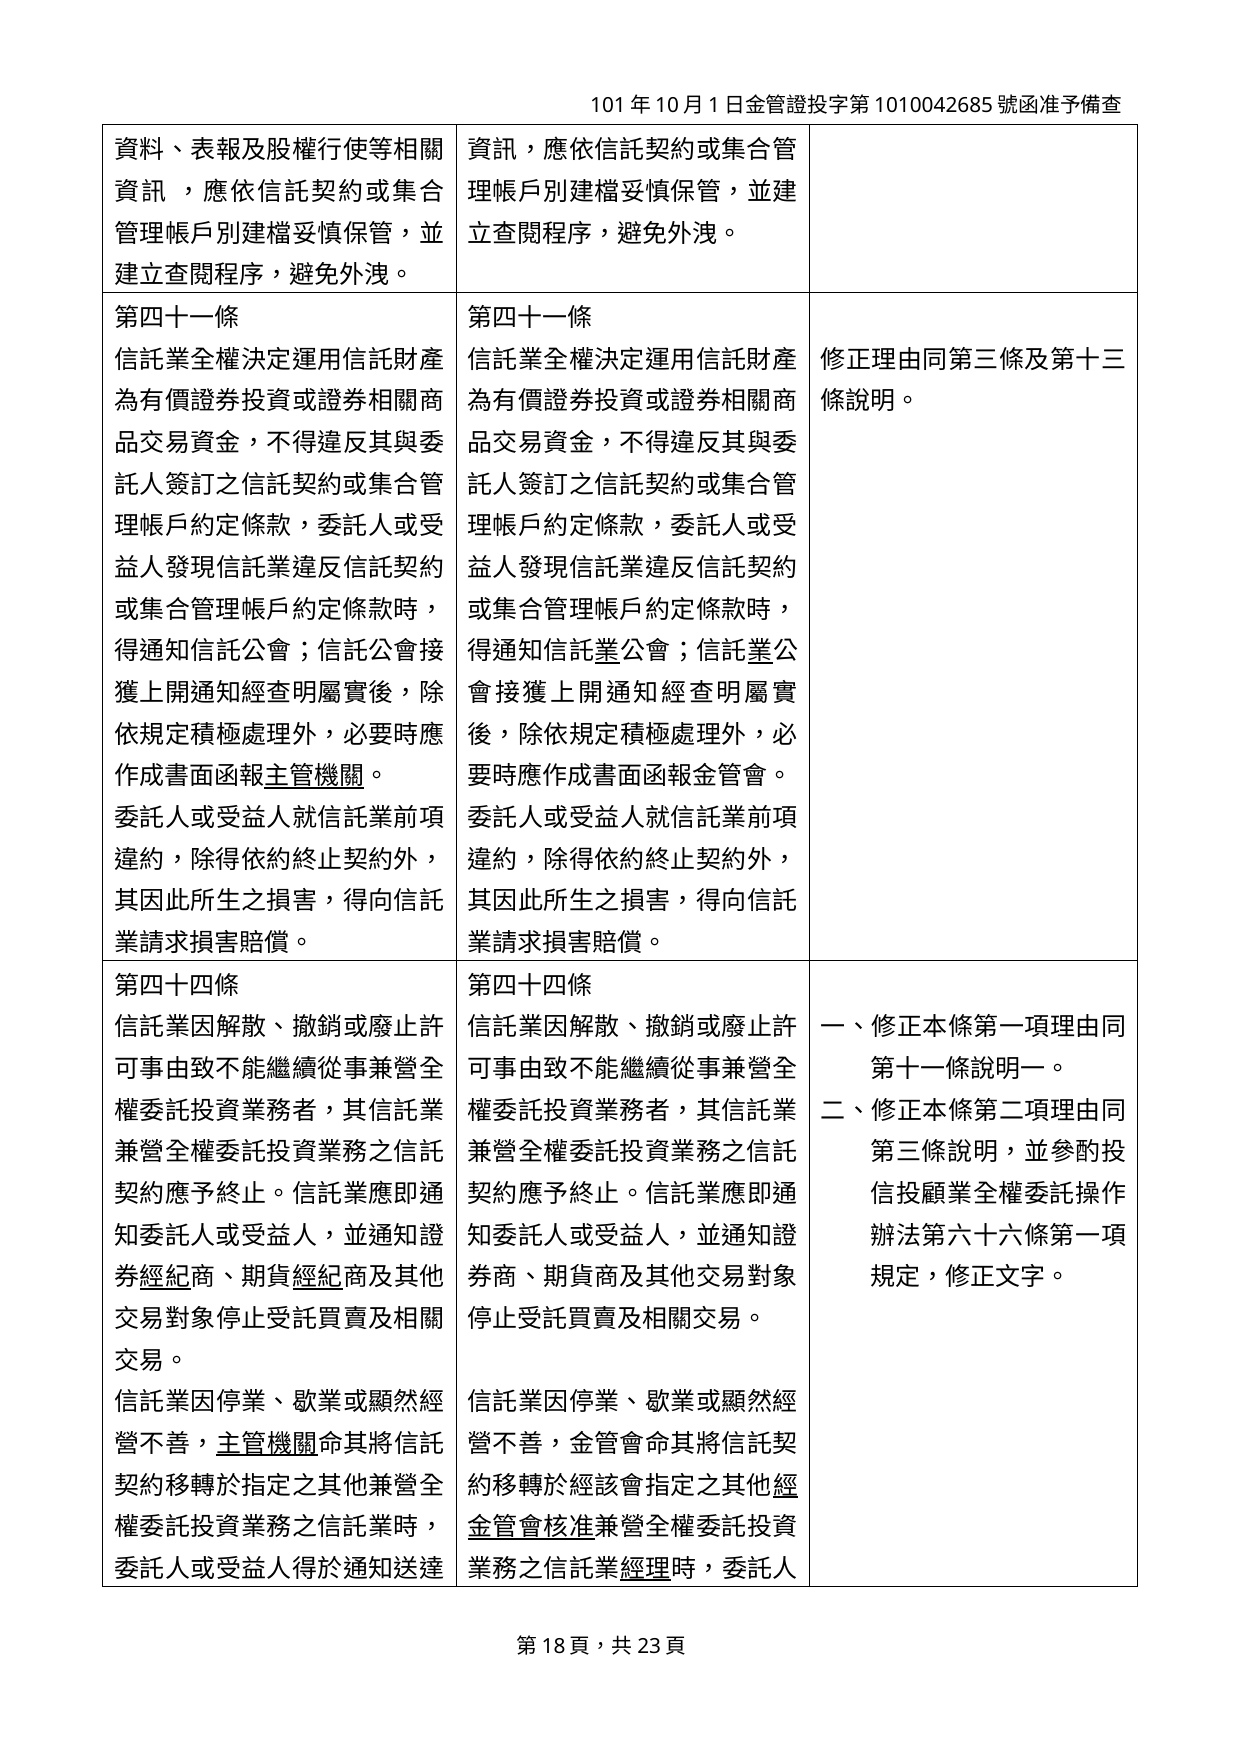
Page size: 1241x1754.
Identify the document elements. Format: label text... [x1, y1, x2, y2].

table_cell 一、修正本條第一項理由同第十一條說明一。 二、修正本條第二項理由同第三條說明，並參酌投信投顧業全權委託操作辦法第六十六條第一項規定，修正文字。 [810, 961, 1137, 1586]
table_cell 資料、表報及股權行使等相關資訊 ，應依信託契約或集合管理帳戶別建檔妥慎保管，並建立查閱程序，避免外洩。 [103, 125, 456, 292]
table_cell 修正理由同第三條及第十三條說明。 [810, 293, 1137, 960]
table_cell 第四十一條 信託業全權決定運用信託財產為有價證券投資或證券相關商品交易資金，不得違反其與委託人簽訂之信託契約或集合管理帳戶約定條款，委託人或受益人發現信託業違反信託契約或集合管理帳戶約定條款時，得通知信託公會；信託公會接獲上開通知經查明屬實後，除依規定積極處理外，必要時應作成書面函報主管機關。 委託人或受益人就信託業前項違約，除得依約終止契約外，其因此所生之損害，得向信託業請求損害賠償。 [103, 293, 456, 960]
table_cell 第四十四條 信託業因解散、撤銷或廢止許可事由致不能繼續從事兼營全權委託投資業務者，其信託業兼營全權委託投資業務之信託契約應予終止。信託業應即通知委託人或受益人，並通知證券商、期貨商及其他交易對象停止受託買賣及相關交易。 信託業因停業、歇業或顯然經營不善，金管會命其將信託契約移轉於經該會指定之其他經金管會核准兼營全權委託投資業務之信託業經理時，委託人 [457, 961, 809, 1586]
table_cell 第四十一條 信託業全權決定運用信託財產為有價證券投資或證券相關商品交易資金，不得違反其與委託人簽訂之信託契約或集合管理帳戶約定條款，委託人或受益人發現信託業違反信託契約或集合管理帳戶約定條款時，得通知信託業公會；信託業公會接獲上開通知經查明屬實後，除依規定積極處理外，必要時應作成書面函報金管會。 委託人或受益人就信託業前項違約，除得依約終止契約外，其因此所生之損害，得向信託業請求損害賠償。 [457, 293, 809, 960]
table_cell 第四十四條 信託業因解散、撤銷或廢止許可事由致不能繼續從事兼營全權委託投資業務者，其信託業兼營全權委託投資業務之信託契約應予終止。信託業應即通知委託人或受益人，並通知證券經紀商、期貨經紀商及其他交易對象停止受託買賣及相關交易。 信託業因停業、歇業或顯然經營不善，主管機關命其將信託契約移轉於指定之其他兼營全權委託投資業務之信託業時，委託人或受益人得於通知送達 [103, 961, 456, 1586]
table_cell 資訊，應依信託契約或集合管理帳戶別建檔妥慎保管，並建立查閱程序，避免外洩。 [457, 125, 809, 292]
table_cell [810, 125, 1137, 292]
